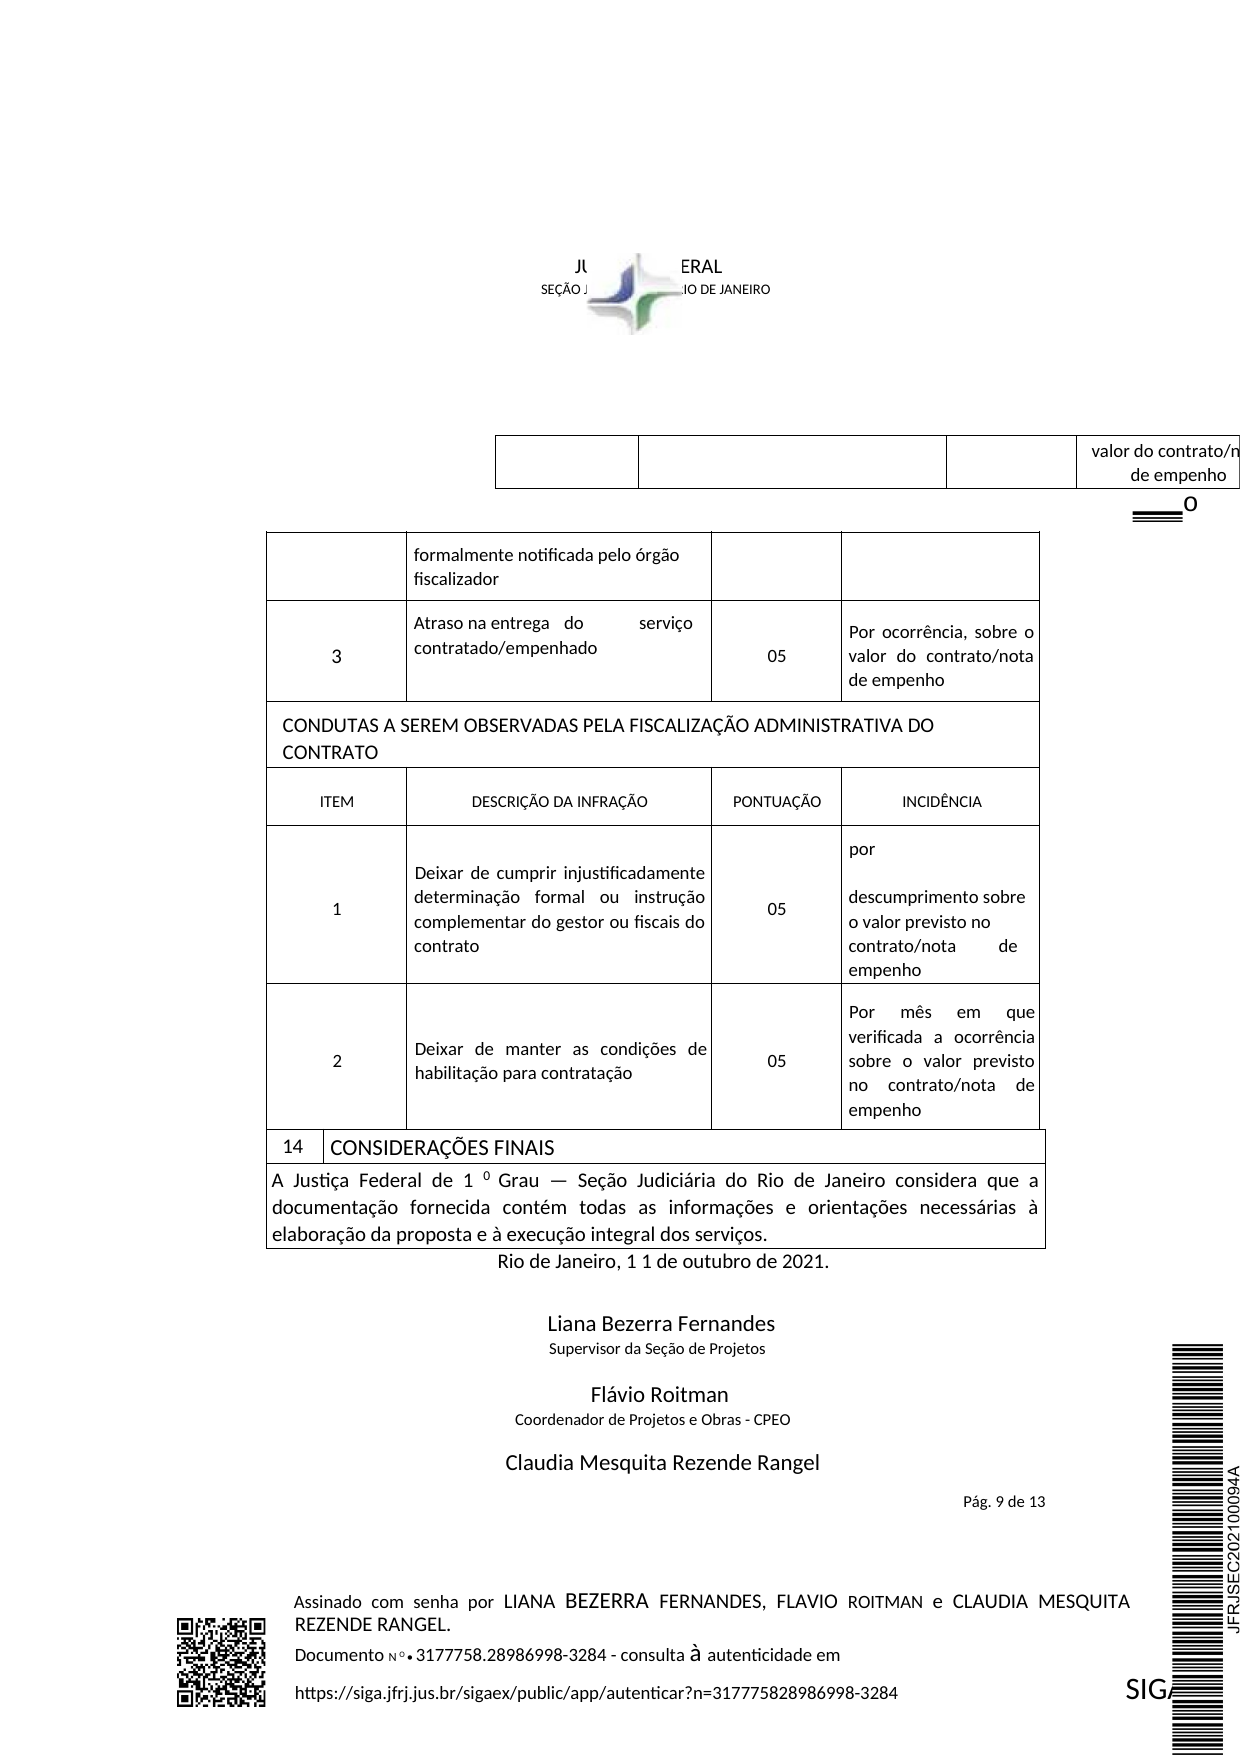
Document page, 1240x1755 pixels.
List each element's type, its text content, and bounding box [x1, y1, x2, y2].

table_cell Deixar de manter as condições de habilitação para contratação [407, 984, 711, 1128]
table_cell [496, 436, 638, 488]
table_cell 2 [267, 984, 406, 1128]
text Claudia Mesquita Rezende Rangel [505, 1448, 1172, 1476]
table_cell Por mês em que verificada a ocorrência sobre o valor previsto no contrato/nota de empenho [842, 984, 1039, 1128]
table_cell ITEM [267, 768, 406, 825]
table_cell Deixar de cumprir injustificadamente determinação formal ou instrução complementar do gestor ou fiscais do contrato [407, 826, 711, 983]
table_cell 3 [267, 601, 406, 701]
table_cell [639, 436, 946, 488]
table_cell por descumprimento sobre o valor previsto no contrato/nota de empenho [842, 826, 1039, 983]
table_header [712, 533, 841, 600]
table_cell Por ocorrência, sobre o valor do contrato/nota de empenho [842, 601, 1039, 701]
table_cell A Justiça Federal de 1 0 Grau — Seção Judiciária do Rio de Janeiro considera que a documentação fornecida contém todas as informações e orientações necessárias à elaboração da proposta e à execução integral dos serviços. [267, 1164, 1045, 1248]
table_cell Atraso na entrega do serviço contratado/empenhado [407, 601, 711, 701]
text Supervisor da Seção de Projetos [549, 1338, 1201, 1359]
table_cell [1040, 767, 1045, 825]
text Liana Bezerra Fernandes [547, 1309, 1201, 1337]
table_cell 05 [712, 601, 841, 701]
text Rio de Janeiro, 1 1 de outubro de 2021. [497, 1249, 1201, 1274]
table_cell 14 [267, 1130, 323, 1163]
table_cell [1040, 600, 1045, 701]
table_cell CONSIDERAÇÕES FINAIS [324, 1130, 1045, 1163]
table_cell INCIDÊNCIA [842, 768, 1039, 825]
text Coordenador de Projetos e Obras - CPEO [515, 1410, 1172, 1430]
table_cell 1 [267, 826, 406, 983]
text Flávio Roitman [591, 1380, 1172, 1408]
text o [1132, 489, 1203, 521]
table_header [842, 533, 1039, 600]
table_cell PONTUAÇÃO [712, 768, 841, 825]
table_cell [1040, 983, 1045, 1128]
table_cell [1040, 825, 1045, 983]
table_cell 05 [712, 826, 841, 983]
table_header [267, 533, 406, 600]
table_cell [1040, 701, 1045, 767]
table_cell DESCRIÇÃO DA INFRAÇÃO [407, 768, 711, 825]
table_cell CONDUTAS A SEREM OBSERVADAS PELA FISCALIZAÇÃO ADMINISTRATIVA DO CONTRATO [267, 702, 1039, 767]
table_header formalmente notificada pelo órgão fiscalizador [407, 533, 711, 600]
table_cell Por ocorrência, sobre o valor do contrato/nota de empenho [1077, 436, 1239, 488]
table_header [1040, 531, 1045, 600]
table_cell 05 [712, 984, 841, 1128]
table_cell [947, 436, 1076, 488]
